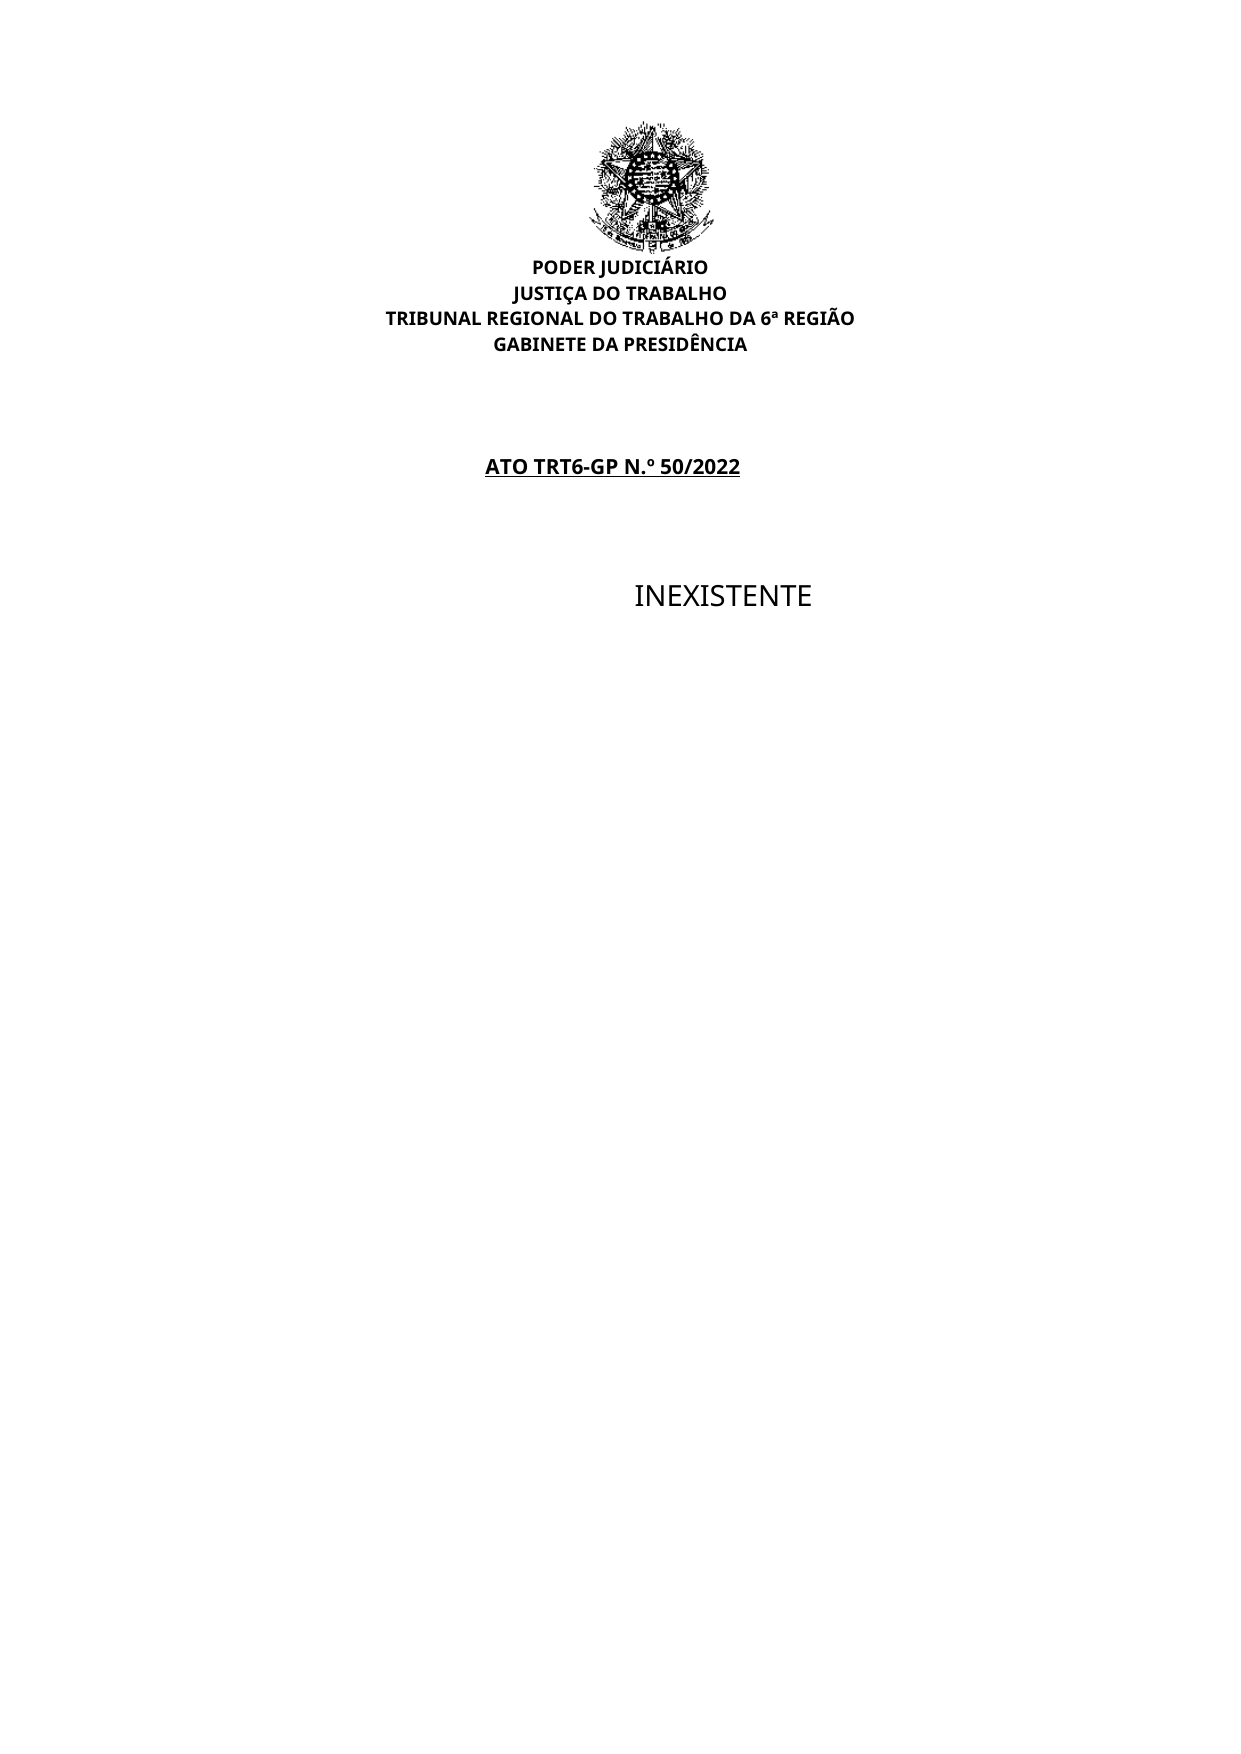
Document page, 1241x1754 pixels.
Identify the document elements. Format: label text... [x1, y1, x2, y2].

text PODER JUDICIÁRIO [118, 254, 1122, 280]
subtitle JUSTIÇA DO TRABALHO [118, 280, 1122, 306]
text ATO TRT6-GP N.º 50/2022 [118, 452, 1107, 480]
picture [587, 118, 717, 255]
text TRIBUNAL REGIONAL DO TRABALHO DA 6ª REGIÃO [118, 306, 1122, 331]
text GABINETE DA PRESIDÊNCIA [118, 331, 1122, 357]
text INEXISTENTE [118, 575, 1122, 615]
